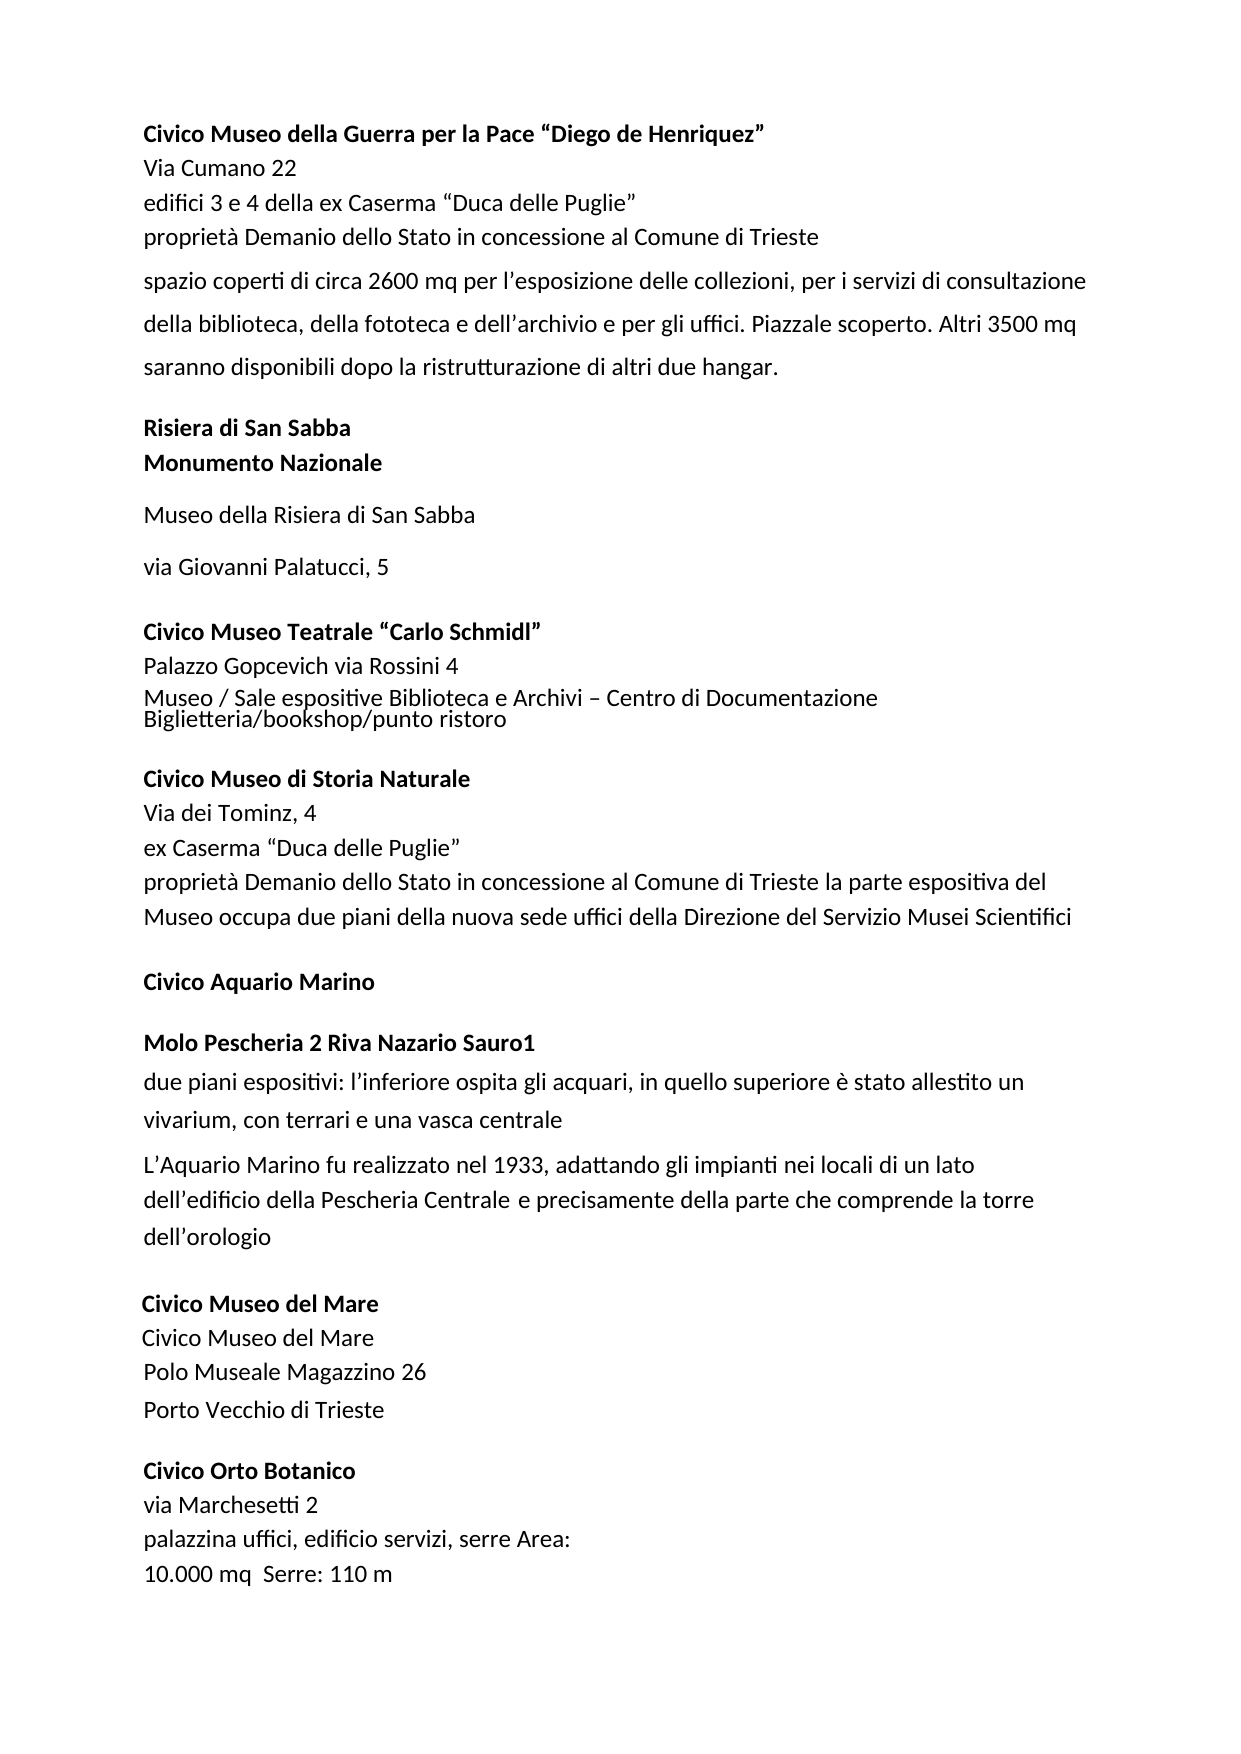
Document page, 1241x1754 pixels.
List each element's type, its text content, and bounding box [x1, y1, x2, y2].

text Via Cumano 22 [143, 152, 1122, 183]
subtitle Civico Orto Botanico [143, 1455, 1122, 1485]
subtitle Civico Museo della Guerra per la Pace “Diego de Henriquez” [143, 118, 1122, 149]
text L’Aquario Marino fu realizzato nel 1933, adattando gli impianti nei locali di un lato dell’edificio della Pescheria Centrale e precisamente della parte che comprende la torre dell’orologio [143, 1149, 1084, 1251]
text ex Caserma “Duca delle Puglie” [143, 832, 1122, 862]
text Via dei Tominz, 4 [143, 797, 1122, 828]
text edifici 3 e 4 della ex Caserma “Duca delle Puglie” [143, 187, 1122, 217]
text Risiera di San Sabba Monumento Nazionale [143, 412, 466, 477]
text Museo della Risiera di San Sabba [143, 499, 552, 529]
text proprietà Demanio dello Stato in concessione al Comune di Trieste [143, 221, 1122, 252]
text Polo Museale Magazzino 26 [143, 1356, 580, 1387]
text via Giovanni Palatucci, 5 [143, 551, 552, 582]
subtitle Civico Aquario Marino [143, 966, 1122, 997]
text Civico Museo del Mare [142, 1322, 1122, 1352]
text Palazzo Gopcevich via Rossini 4 [143, 650, 555, 681]
text proprietà Demanio dello Stato in concessione al Comune di Trieste la parte espositiva del Museo occupa due piani della nuova sede uffici della Direzione del Servizio Musei Scientifici [143, 866, 1089, 931]
text Museo / Sale espositive Biblioteca e Archivi – Centro di Documentazione Biglietteria/bookshop/punto ristoro [143, 689, 1122, 732]
subtitle Civico Museo di Storia Naturale [143, 763, 1122, 793]
subtitle Civico Museo del Mare [142, 1288, 1122, 1318]
subtitle Civico Museo Teatrale “Carlo Schmidl” [143, 616, 1122, 647]
text 10.000 mq Serre: 110 m [143, 1559, 1122, 1589]
text Porto Vecchio di Trieste [143, 1394, 580, 1424]
text palazzina uffici, edificio servizi, serre Area: [143, 1524, 1122, 1554]
text due piani espositivi: l’inferiore ospita gli acquari, in quello superiore è stato allestito un vivarium, con terrari e una vasca centrale [143, 1066, 1051, 1135]
text spazio coperti di circa 2600 mq per l’esposizione delle collezioni, per i servizi di consultazione della biblioteca, della fototeca e dell’archivio e per gli uffici. Piazzale scoperto. Altri 3500 mq saranno disponibili dopo la ristrutturazione di altri due hangar. [143, 265, 1122, 382]
subtitle Molo Pescheria 2 Riva Nazario Sauro1 [143, 1027, 1122, 1058]
text via Marchesetti 2 [143, 1489, 1122, 1520]
